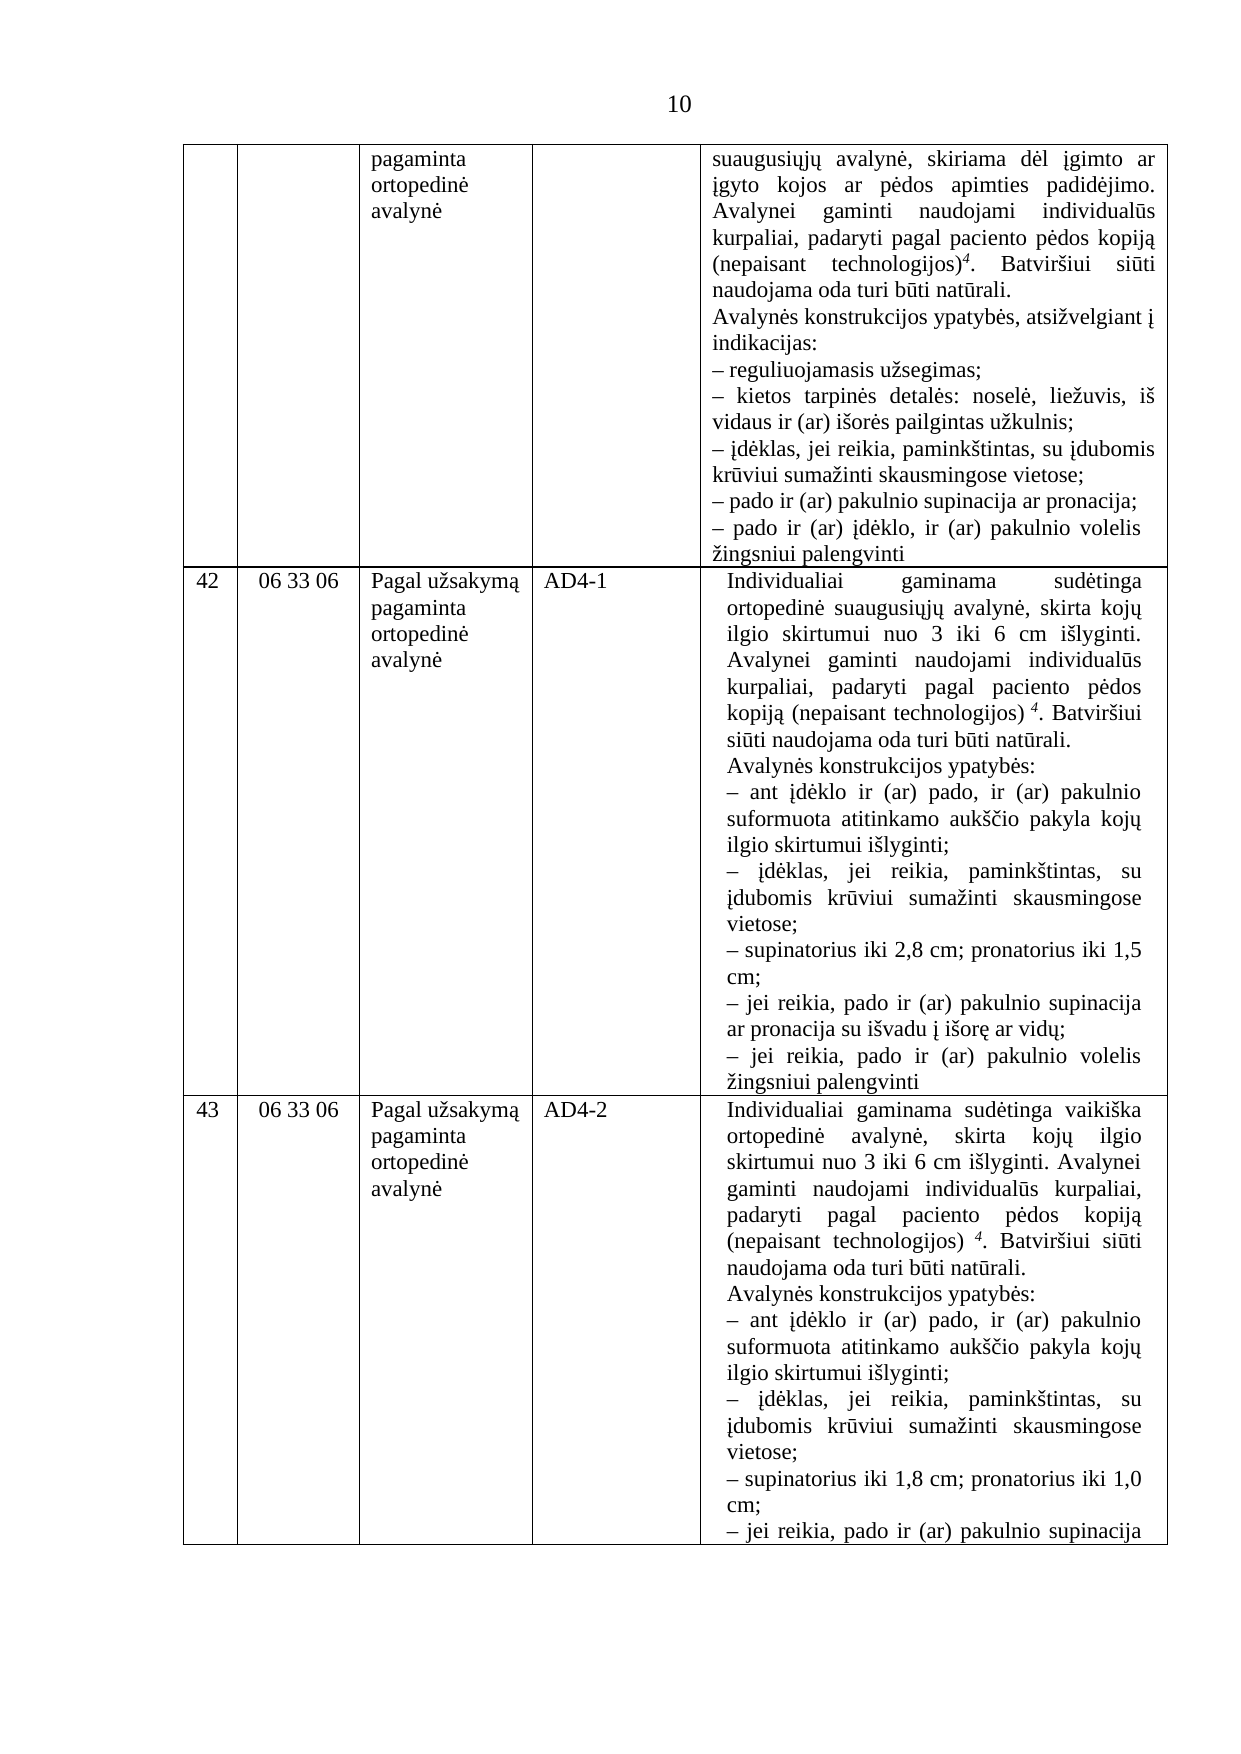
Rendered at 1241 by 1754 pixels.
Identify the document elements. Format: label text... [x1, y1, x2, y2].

table_cell Pagal užsakymą pagaminta ortopedinė avalynė [360, 568, 532, 1094]
table_cell [238, 145, 359, 566]
table_cell pagaminta ortopedinė avalynė [360, 145, 532, 566]
table_cell Individualiai gaminama sudėtinga ortopedinė suaugusiųjų avalynė, skirta kojų ilgio skirtumui nuo 3 iki 6 cm išlyginti. Avalynei gaminti naudojami individualūs kurpaliai, padaryti pagal paciento pėdos kopiją (nepaisant technologijos) 4. Batviršiui siūti naudojama oda turi būti natūrali. Avalynės konstrukcijos ypatybės: – ant įdėklo ir (ar) pado, ir (ar) pakulnio suformuota atitinkamo aukščio pakyla kojų ilgio skirtumui išlyginti; – įdėklas, jei reikia, paminkštintas, su įdubomis krūviui sumažinti skausmingose vietose; – supinatorius iki 2,8 cm; pronatorius iki 1,5 cm; – jei reikia, pado ir (ar) pakulnio supinacija ar pronacija su išvadu į išorę ar vidų; – jei reikia, pado ir (ar) pakulnio volelis žingsniui palengvinti [701, 568, 1167, 1094]
table_cell suaugusiųjų avalynė, skiriama dėl įgimto ar įgyto kojos ar pėdos apimties padidėjimo. Avalynei gaminti naudojami individualūs kurpaliai, padaryti pagal paciento pėdos kopiją (nepaisant technologijos)4. Batviršiui siūti naudojama oda turi būti natūrali. Avalynės konstrukcijos ypatybės, atsižvelgiant į indikacijas: – reguliuojamasis užsegimas; – kietos tarpinės detalės: noselė, liežuvis, iš vidaus ir (ar) išorės pailgintas užkulnis; – įdėklas, jei reikia, paminkštintas, su įdubomis krūviui sumažinti skausmingose vietose; – pado ir (ar) pakulnio supinacija ar pronacija; – pado ir (ar) įdėklo, ir (ar) pakulnio volelis žingsniui palengvinti [701, 145, 1167, 566]
table_cell 42 [184, 568, 237, 1094]
table_cell Pagal užsakymą pagaminta ortopedinė avalynė [360, 1096, 532, 1544]
table_cell AD4-1 [533, 568, 700, 1094]
table_cell 06 33 06 [238, 1096, 359, 1544]
table_cell [533, 145, 700, 566]
table_cell 06 33 06 [238, 568, 359, 1094]
table_cell [184, 145, 237, 566]
table_cell Individualiai gaminama sudėtinga vaikiška ortopedinė avalynė, skirta kojų ilgio skirtumui nuo 3 iki 6 cm išlyginti. Avalynei gaminti naudojami individualūs kurpaliai, padaryti pagal paciento pėdos kopiją (nepaisant technologijos) 4. Batviršiui siūti naudojama oda turi būti natūrali. Avalynės konstrukcijos ypatybės: – ant įdėklo ir (ar) pado, ir (ar) pakulnio suformuota atitinkamo aukščio pakyla kojų ilgio skirtumui išlyginti; – įdėklas, jei reikia, paminkštintas, su įdubomis krūviui sumažinti skausmingose vietose; – supinatorius iki 1,8 cm; pronatorius iki 1,0 cm; – jei reikia, pado ir (ar) pakulnio supinacija [701, 1096, 1167, 1544]
table_cell 43 [184, 1096, 237, 1544]
table_cell AD4-2 [533, 1096, 700, 1544]
